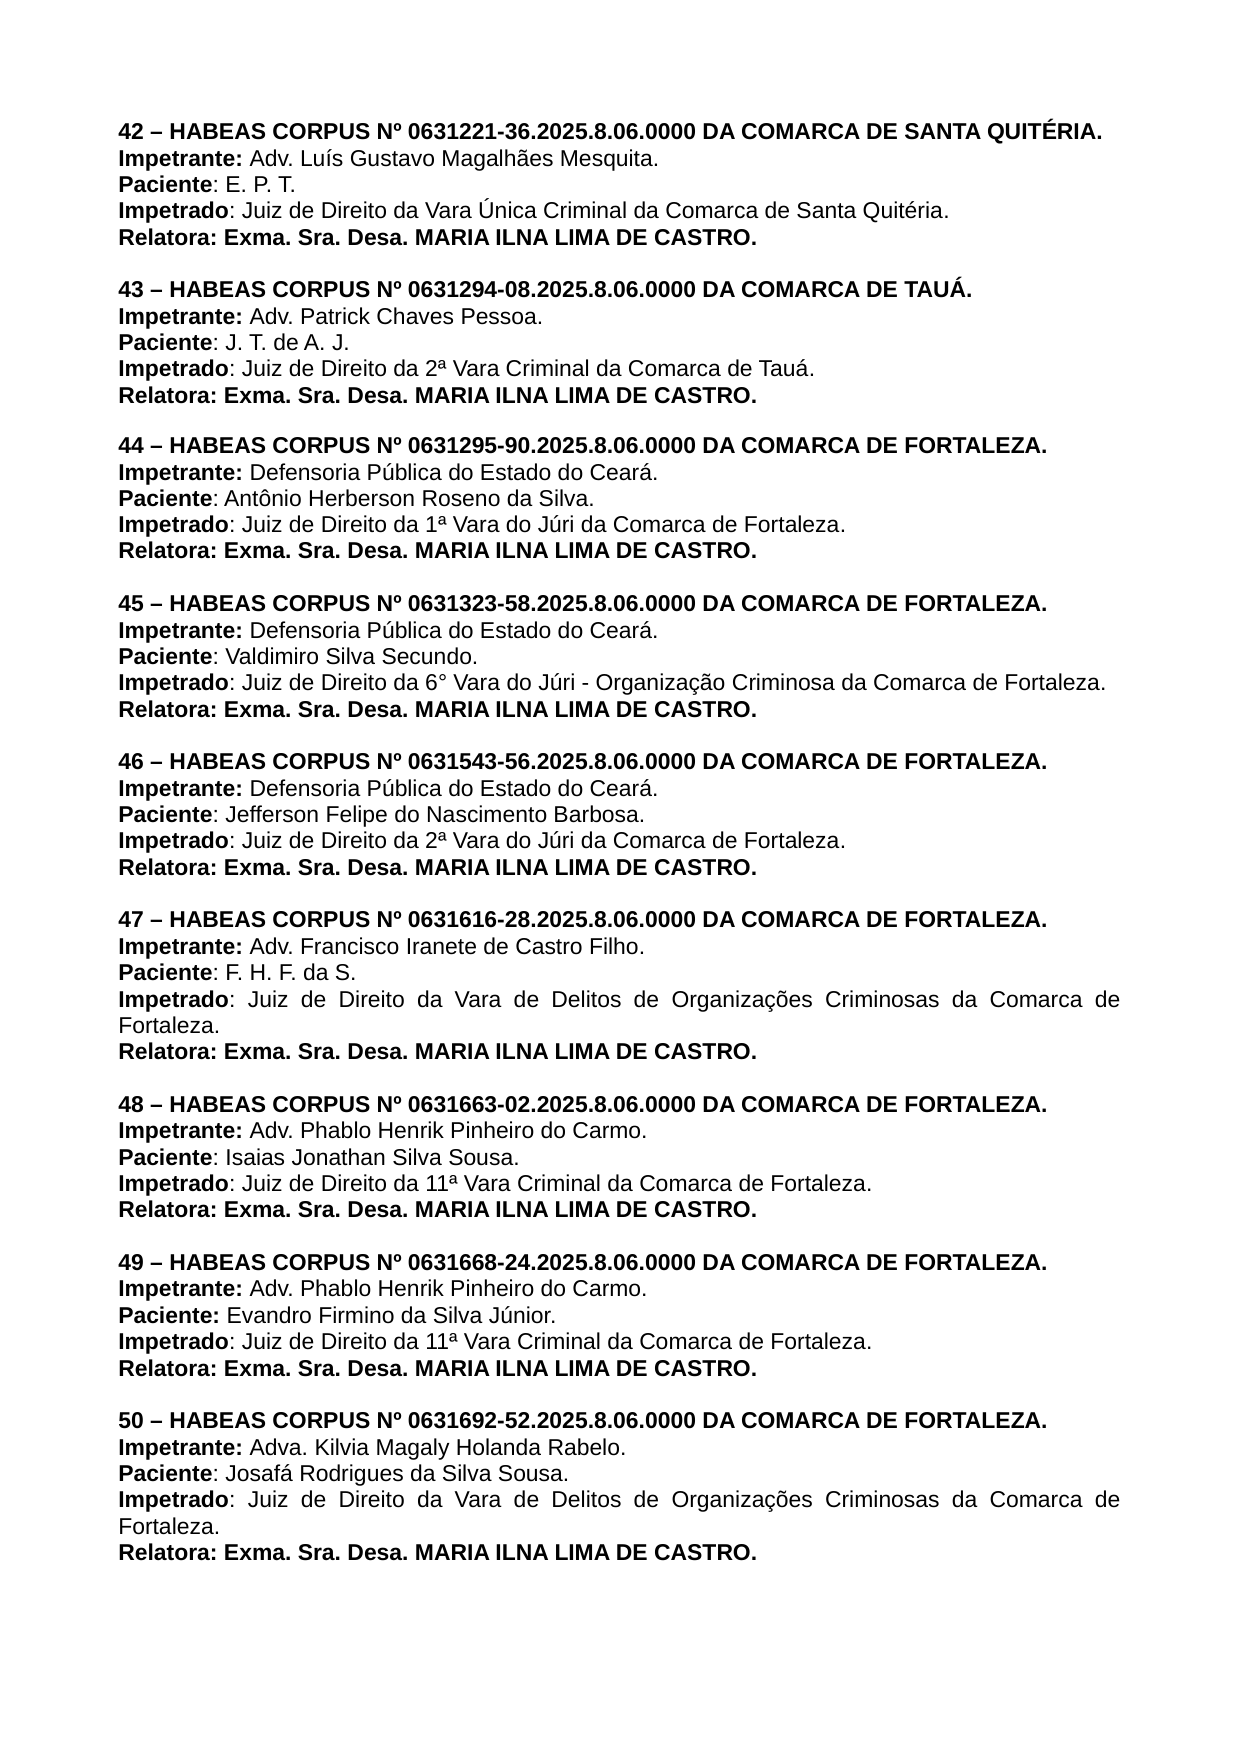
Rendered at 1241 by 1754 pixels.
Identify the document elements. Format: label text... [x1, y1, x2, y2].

text 50 – HABEAS CORPUS Nº 0631692-52.2025.8.06.0000 DA COMARCA DE FORTALEZA. [118, 1407, 1122, 1433]
text 44 – HABEAS CORPUS Nº 0631295-90.2025.8.06.0000 DA COMARCA DE FORTALEZA. [118, 432, 1122, 458]
text Impetrado: Juiz de Direito da Vara de Delitos de Organizações Criminosas da Comarca de Fortaleza. [118, 986, 1122, 1038]
text Relatora: Exma. Sra. Desa. MARIA ILNA LIMA DE CASTRO. [118, 1539, 1122, 1565]
text Impetrante: Adv. Phablo Henrik Pinheiro do Carmo. [118, 1117, 1122, 1144]
text Impetrante: Adva. Kilvia Magaly Holanda Rabelo. [118, 1433, 1122, 1460]
text Paciente: Josafá Rodrigues da Silva Sousa. [118, 1460, 1122, 1486]
text Paciente: Jefferson Felipe do Nascimento Barbosa. [118, 801, 1122, 827]
text 48 – HABEAS CORPUS Nº 0631663-02.2025.8.06.0000 DA COMARCA DE FORTALEZA. [118, 1091, 1122, 1117]
text Relatora: Exma. Sra. Desa. MARIA ILNA LIMA DE CASTRO. [118, 1196, 1122, 1223]
text Impetrado: Juiz de Direito da 6° Vara do Júri - Organização Criminosa da Comarca de Fortaleza. [118, 669, 1122, 696]
text Paciente: Antônio Herberson Roseno da Silva. [118, 485, 1122, 511]
text Paciente: Evandro Firmino da Silva Júnior. [118, 1302, 1122, 1328]
text 47 – HABEAS CORPUS Nº 0631616-28.2025.8.06.0000 DA COMARCA DE FORTALEZA. [118, 906, 1122, 933]
text 49 – HABEAS CORPUS Nº 0631668-24.2025.8.06.0000 DA COMARCA DE FORTALEZA. [118, 1249, 1122, 1275]
text Paciente: F. H. F. da S. [118, 959, 1122, 986]
text 46 – HABEAS CORPUS Nº 0631543-56.2025.8.06.0000 DA COMARCA DE FORTALEZA. [118, 748, 1122, 775]
text Impetrante: Defensoria Pública do Estado do Ceará. [118, 775, 1122, 801]
text Impetrante: Adv. Patrick Chaves Pessoa. [118, 303, 1122, 329]
text Impetrante: Adv. Phablo Henrik Pinheiro do Carmo. [118, 1275, 1122, 1302]
text Paciente: J. T. de A. J. [118, 329, 1122, 355]
text Impetrado: Juiz de Direito da 11ª Vara Criminal da Comarca de Fortaleza. [118, 1170, 1122, 1196]
text Impetrante: Defensoria Pública do Estado do Ceará. [118, 617, 1122, 643]
text Relatora: Exma. Sra. Desa. MARIA ILNA LIMA DE CASTRO. [118, 1354, 1122, 1381]
text Relatora: Exma. Sra. Desa. MARIA ILNA LIMA DE CASTRO. [118, 537, 1122, 564]
text Relatora: Exma. Sra. Desa. MARIA ILNA LIMA DE CASTRO. [118, 1038, 1122, 1064]
text 45 – HABEAS CORPUS Nº 0631323-58.2025.8.06.0000 DA COMARCA DE FORTALEZA. [118, 590, 1122, 617]
text Paciente: Isaias Jonathan Silva Sousa. [118, 1144, 1122, 1170]
text Paciente: E. P. T. [118, 171, 1122, 197]
text Impetrado: Juiz de Direito da Vara Única Criminal da Comarca de Santa Quitéria. [118, 197, 1122, 223]
text Impetrado: Juiz de Direito da 2ª Vara Criminal da Comarca de Tauá. [118, 355, 1122, 382]
text 42 – HABEAS CORPUS Nº 0631221-36.2025.8.06.0000 DA COMARCA DE SANTA QUITÉRIA. [118, 118, 1122, 144]
text Impetrado: Juiz de Direito da 1ª Vara do Júri da Comarca de Fortaleza. [118, 511, 1122, 537]
text Relatora: Exma. Sra. Desa. MARIA ILNA LIMA DE CASTRO. [118, 382, 1122, 408]
text Impetrante: Adv. Luís Gustavo Magalhães Mesquita. [118, 144, 1122, 171]
text Relatora: Exma. Sra. Desa. MARIA ILNA LIMA DE CASTRO. [118, 854, 1122, 880]
text 43 – HABEAS CORPUS Nº 0631294-08.2025.8.06.0000 DA COMARCA DE TAUÁ. [118, 276, 1122, 303]
text Impetrante: Defensoria Pública do Estado do Ceará. [118, 458, 1122, 485]
text Impetrado: Juiz de Direito da 11ª Vara Criminal da Comarca de Fortaleza. [118, 1328, 1122, 1354]
text Relatora: Exma. Sra. Desa. MARIA ILNA LIMA DE CASTRO. [118, 223, 1122, 250]
text Relatora: Exma. Sra. Desa. MARIA ILNA LIMA DE CASTRO. [118, 696, 1122, 722]
text Impetrado: Juiz de Direito da Vara de Delitos de Organizações Criminosas da Comarca de Fortaleza. [118, 1486, 1122, 1539]
text Impetrado: Juiz de Direito da 2ª Vara do Júri da Comarca de Fortaleza. [118, 827, 1122, 854]
text Paciente: Valdimiro Silva Secundo. [118, 643, 1122, 669]
text Impetrante: Adv. Francisco Iranete de Castro Filho. [118, 933, 1122, 959]
